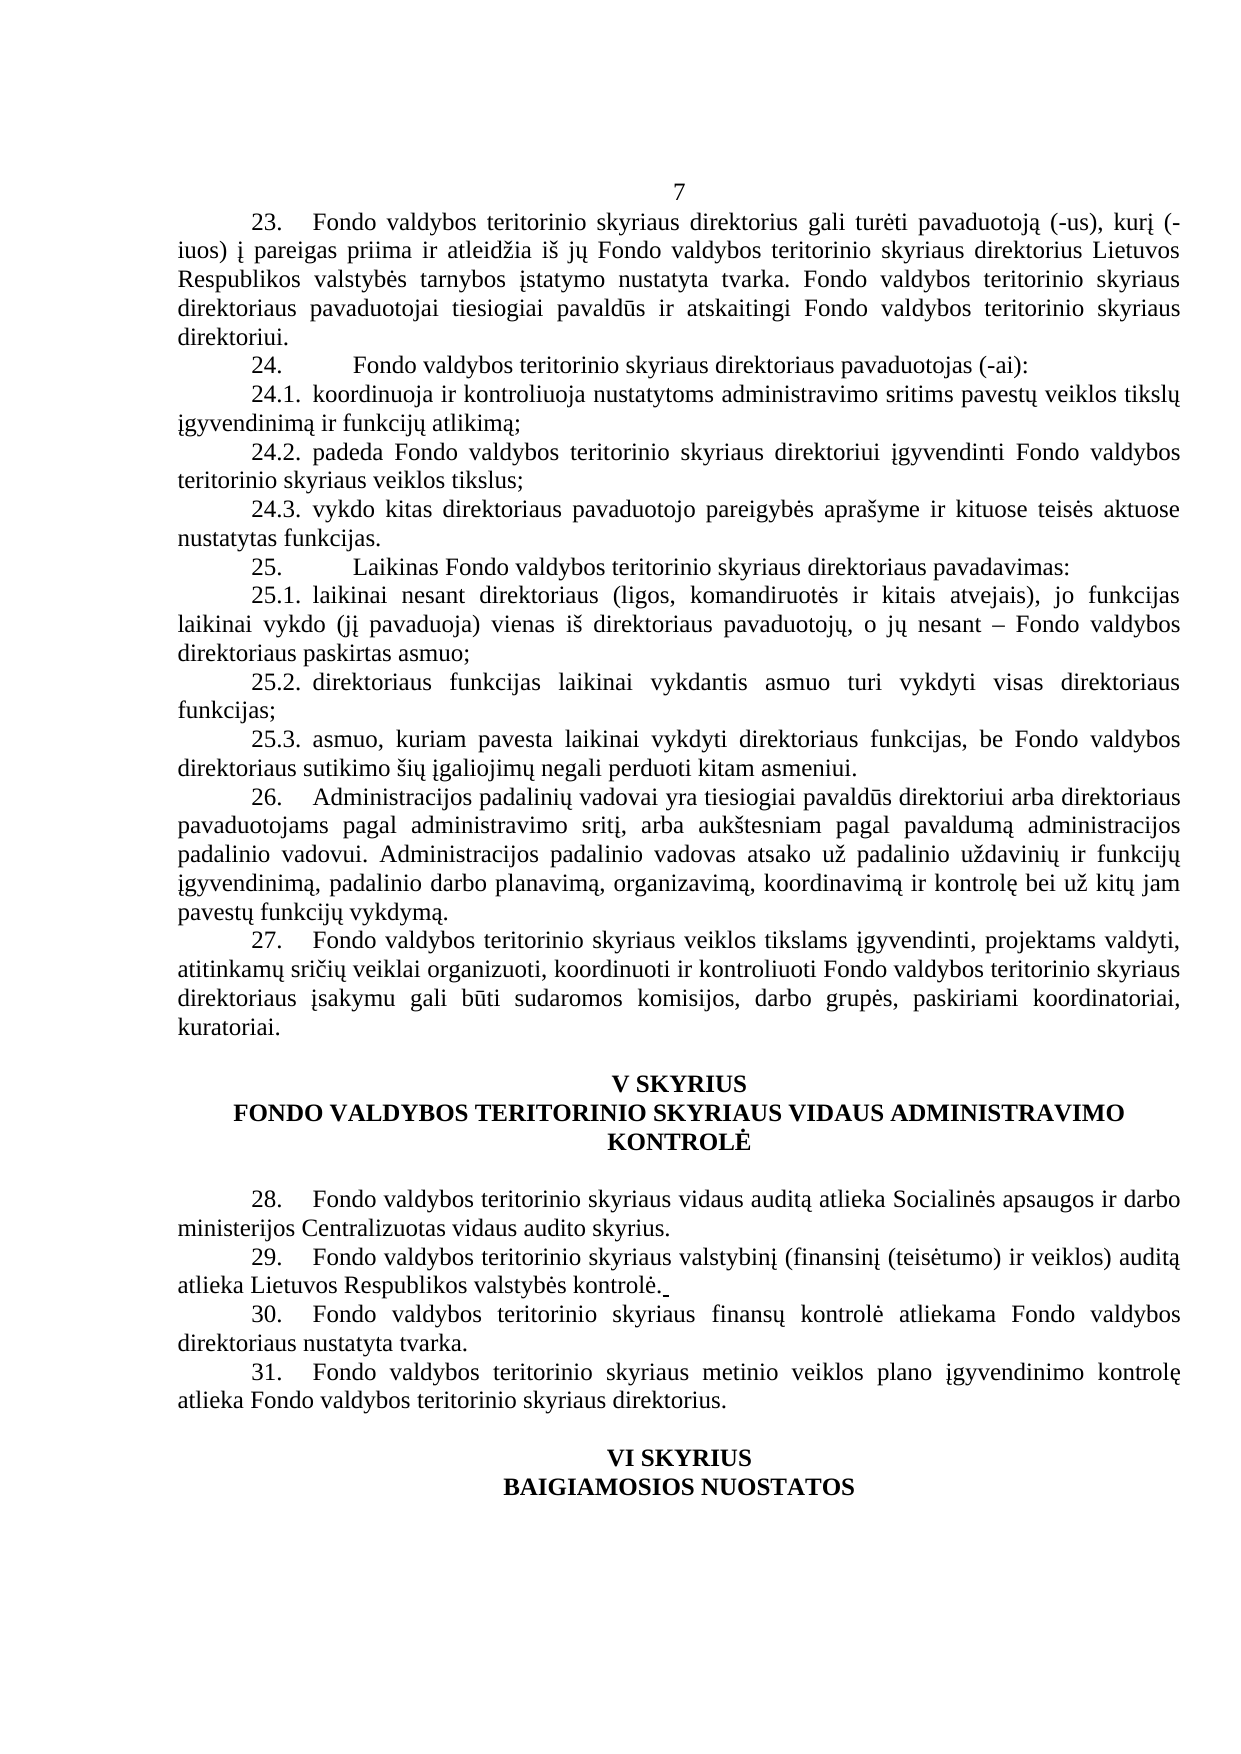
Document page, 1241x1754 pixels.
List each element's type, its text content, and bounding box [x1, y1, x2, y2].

text 30. Fondo valdybos teritorinio skyriaus finansų kontrolė atliekama Fondo valdybos direktoriaus nustatyta tvarka. [177, 1299, 1181, 1357]
text BAIGIAMOSIOS NUOSTATOS [177, 1472, 1181, 1500]
text 26. Administracijos padalinių vadovai yra tiesiogiai pavaldūs direktoriui arba direktoriaus pavaduotojams pagal administravimo sritį, arba aukštesniam pagal pavaldumą administracijos padalinio vadovui. Administracijos padalinio vadovas atsako už padalinio uždavinių ir funkcijų įgyvendinimą, padalinio darbo planavimą, organizavimą, koordinavimą ir kontrolę bei už kitų jam pavestų funkcijų vykdymą. [177, 782, 1181, 925]
text 31. Fondo valdybos teritorinio skyriaus metinio veiklos plano įgyvendinimo kontrolę atlieka Fondo valdybos teritorinio skyriaus direktorius. [177, 1357, 1181, 1414]
text 24.1. koordinuoja ir kontroliuoja nustatytoms administravimo sritims pavestų veiklos tikslų įgyvendinimą ir funkcijų atlikimą; [177, 379, 1181, 437]
text 24.2. padeda Fondo valdybos teritorinio skyriaus direktoriui įgyvendinti Fondo valdybos teritorinio skyriaus veiklos tikslus; [177, 437, 1181, 494]
text 25.1. laikinai nesant direktoriaus (ligos, komandiruotės ir kitais atvejais), jo funkcijas laikinai vykdo (jį pavaduoja) vienas iš direktoriaus pavaduotojų, o jų nesant – Fondo valdybos direktoriaus paskirtas asmuo; [177, 580, 1181, 667]
text 25. Laikinas Fondo valdybos teritorinio skyriaus direktoriaus pavadavimas: [251, 552, 1181, 580]
text FONDO VALDYBOS TERITORINIO SKYRIAUS VIDAUS ADMINISTRAVIMO KONTROLĖ [177, 1098, 1181, 1155]
text 24. Fondo valdybos teritorinio skyriaus direktoriaus pavaduotojas (-ai): [251, 350, 1181, 379]
text VI SKYRIUS [177, 1443, 1181, 1472]
text 23. Fondo valdybos teritorinio skyriaus direktorius gali turėti pavaduotoją (-us), kurį (-iuos) į pareigas priima ir atleidžia iš jų Fondo valdybos teritorinio skyriaus direktorius Lietuvos Respublikos valstybės tarnybos įstatymo nustatyta tvarka. Fondo valdybos teritorinio skyriaus direktoriaus pavaduotojai tiesiogiai pavaldūs ir atskaitingi Fondo valdybos teritorinio skyriaus direktoriui. [177, 207, 1181, 350]
text V SKYRIUS [177, 1069, 1181, 1098]
text 27. Fondo valdybos teritorinio skyriaus veiklos tikslams įgyvendinti, projektams valdyti, atitinkamų sričių veiklai organizuoti, koordinuoti ir kontroliuoti Fondo valdybos teritorinio skyriaus direktoriaus įsakymu gali būti sudaromos komisijos, darbo grupės, paskiriami koordinatoriai, kuratoriai. [177, 925, 1181, 1040]
text 28. Fondo valdybos teritorinio skyriaus vidaus auditą atlieka Socialinės apsaugos ir darbo ministerijos Centralizuotas vidaus audito skyrius. [177, 1184, 1181, 1242]
text 25.3. asmuo, kuriam pavesta laikinai vykdyti direktoriaus funkcijas, be Fondo valdybos direktoriaus sutikimo šių įgaliojimų negali perduoti kitam asmeniui. [177, 724, 1181, 782]
text 24.3. vykdo kitas direktoriaus pavaduotojo pareigybės aprašyme ir kituose teisės aktuose nustatytas funkcijas. [177, 494, 1181, 552]
text 29. Fondo valdybos teritorinio skyriaus valstybinį (finansinį (teisėtumo) ir veiklos) auditą atlieka Lietuvos Respublikos valstybės kontrolė. [177, 1242, 1181, 1299]
text 25.2. direktoriaus funkcijas laikinai vykdantis asmuo turi vykdyti visas direktoriaus funkcijas; [177, 667, 1181, 724]
